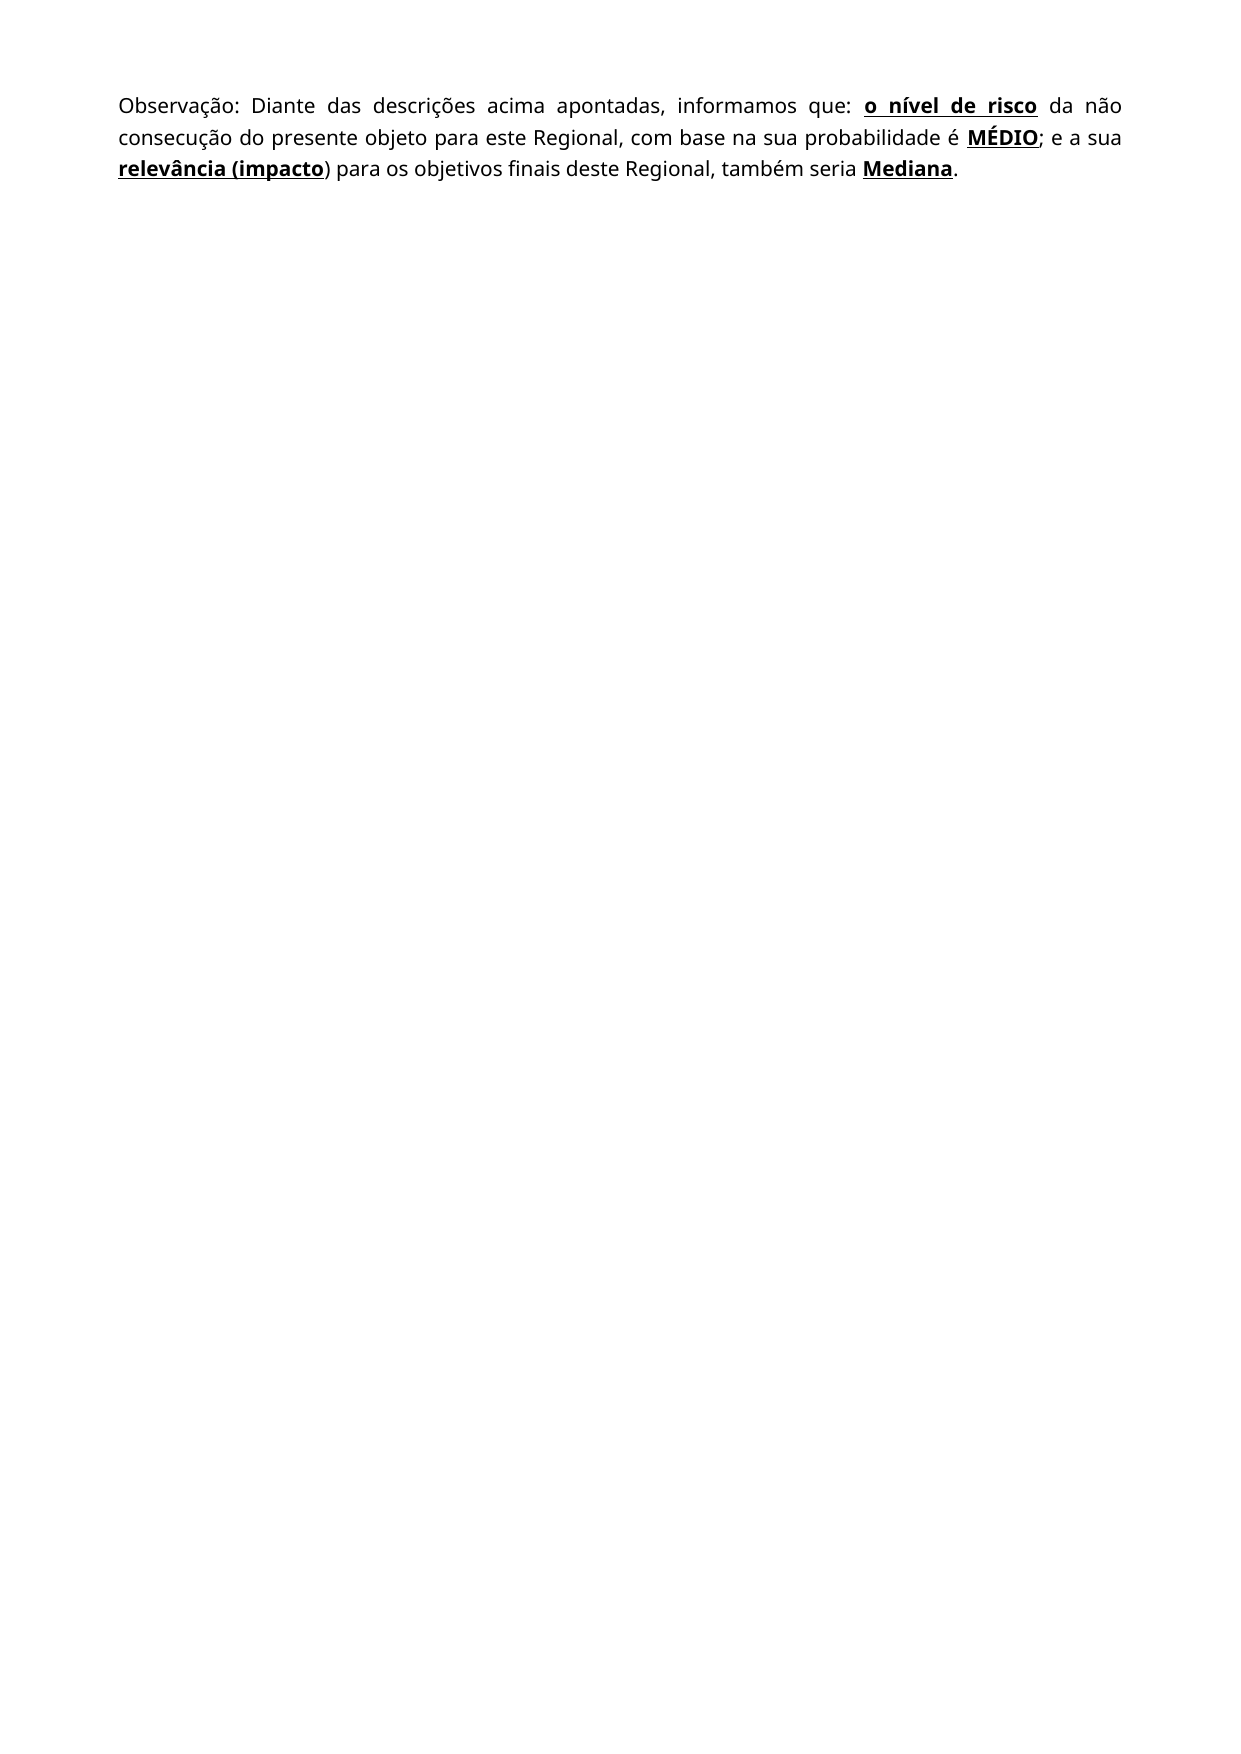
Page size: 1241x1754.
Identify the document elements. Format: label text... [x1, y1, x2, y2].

text Observação: Diante das descrições acima apontadas, informamos que: o nível de risco da não consecução do presente objeto para este Regional, com base na sua probabilidade é MÉDIO; e a sua relevância (impacto) para os objetivos finais deste Regional, também seria Mediana. [118, 89, 1122, 182]
